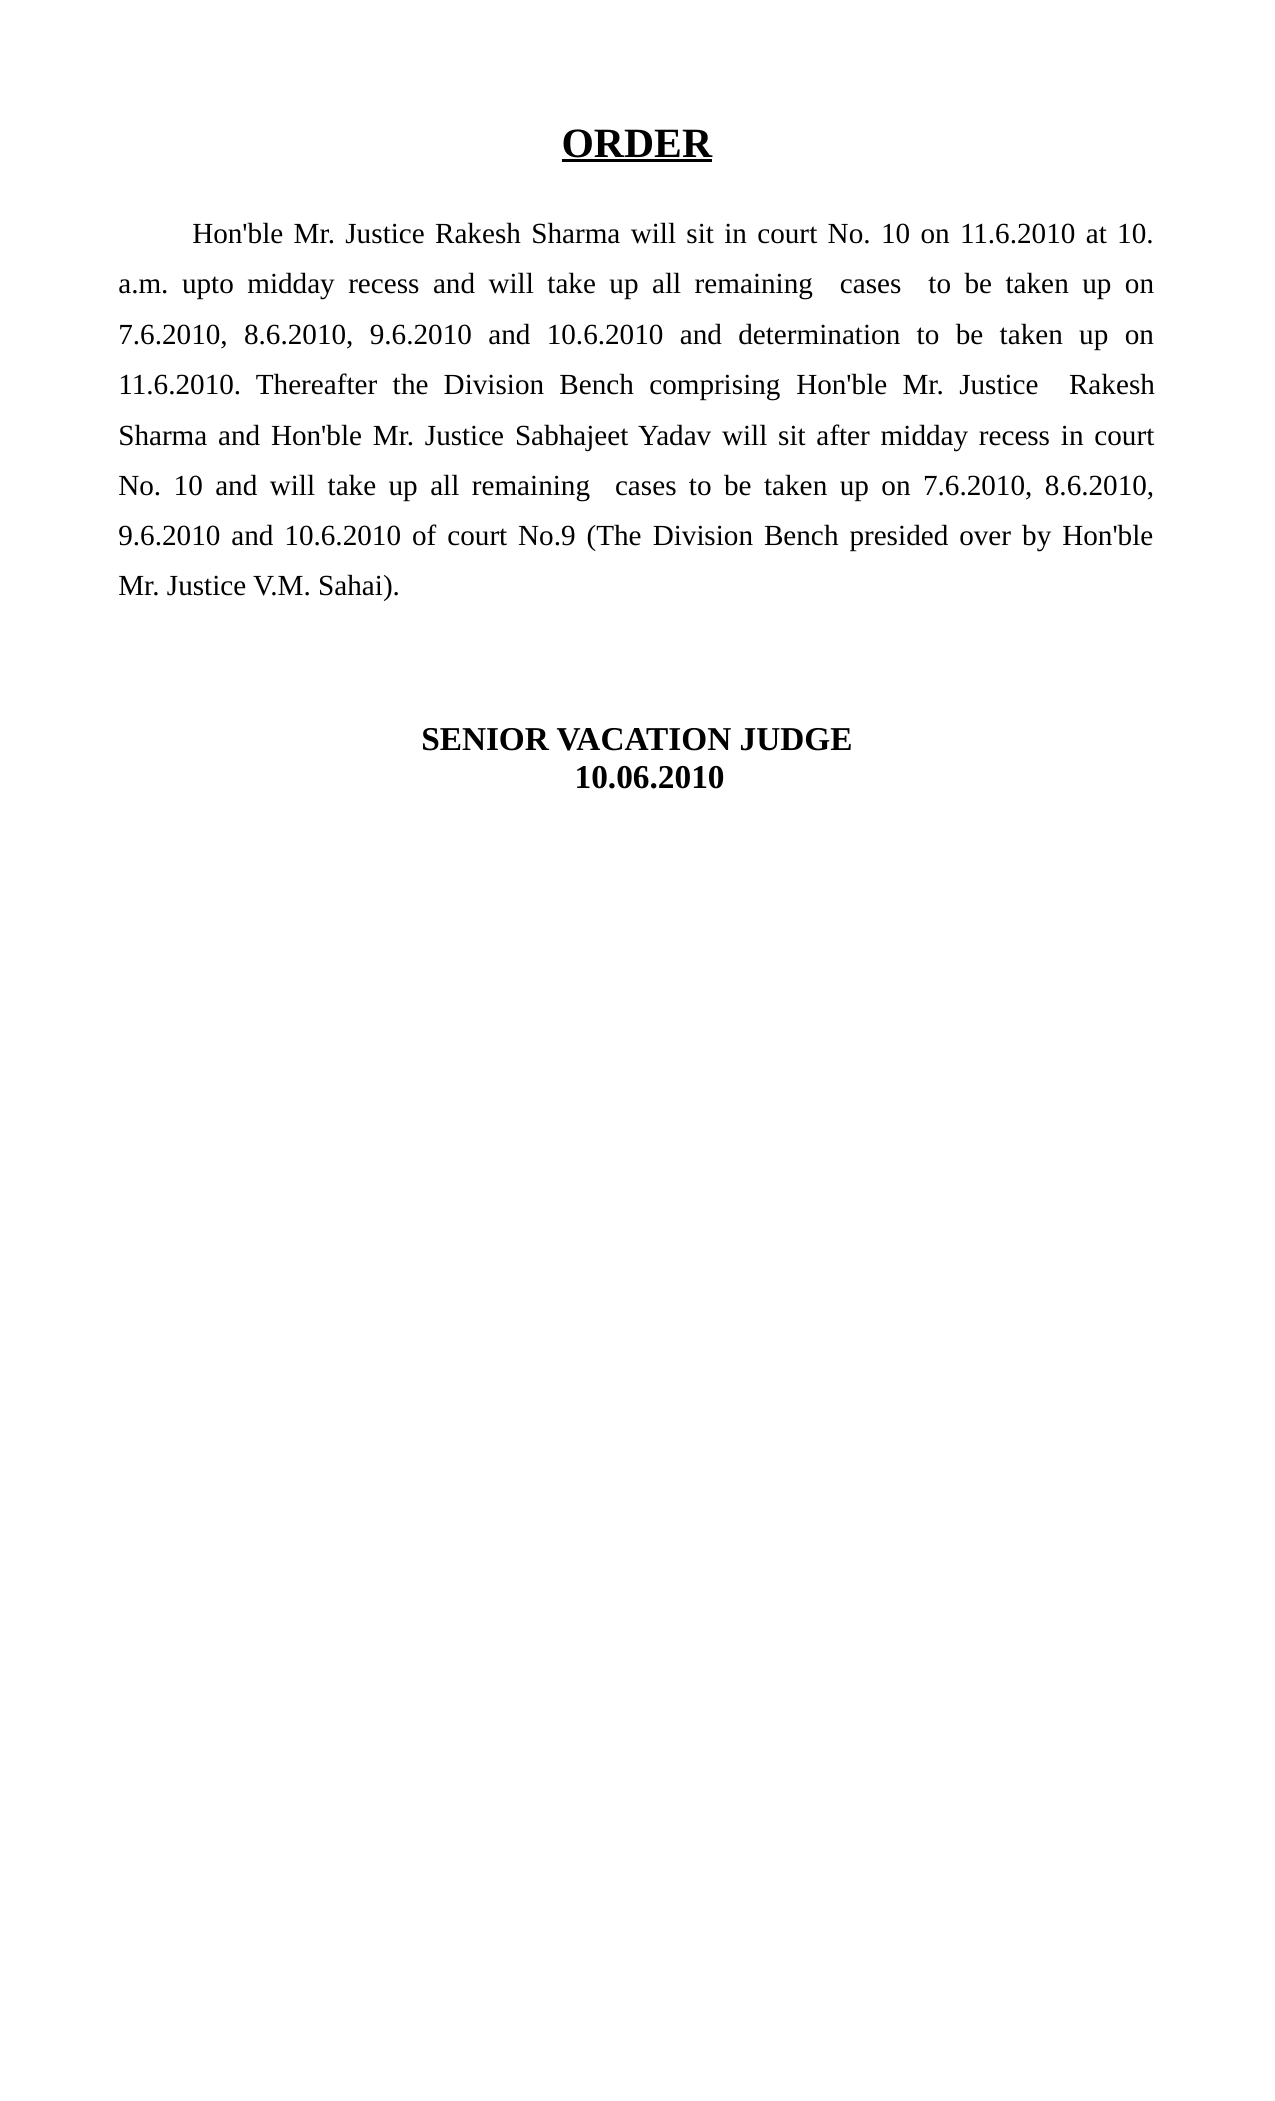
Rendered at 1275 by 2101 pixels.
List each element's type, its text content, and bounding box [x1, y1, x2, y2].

text ORDER [118, 118, 1155, 166]
text Hon'ble Mr. Justice Rakesh Sharma will sit in court No. 10 on 11.6.2010 at 10. a.m. upto midday recess and will take up all remaining cases to be taken up on 7.6.2010, 8.6.2010, 9.6.2010 and 10.6.2010 and determination to be taken up on 11.6.2010. Thereafter the Division Bench comprising Hon'ble Mr. Justice Rakesh Sharma and Hon'ble Mr. Justice Sabhajeet Yadav will sit after midday recess in court No. 10 and will take up all remaining cases to be taken up on 7.6.2010, 8.6.2010, 9.6.2010 and 10.6.2010 of court No.9 (The Division Bench presided over by Hon'ble Mr. Justice V.M. Sahai). [118, 216, 1155, 602]
text 10.06.2010 [118, 758, 1155, 796]
text SENIOR VACATION JUDGE [118, 719, 1155, 758]
